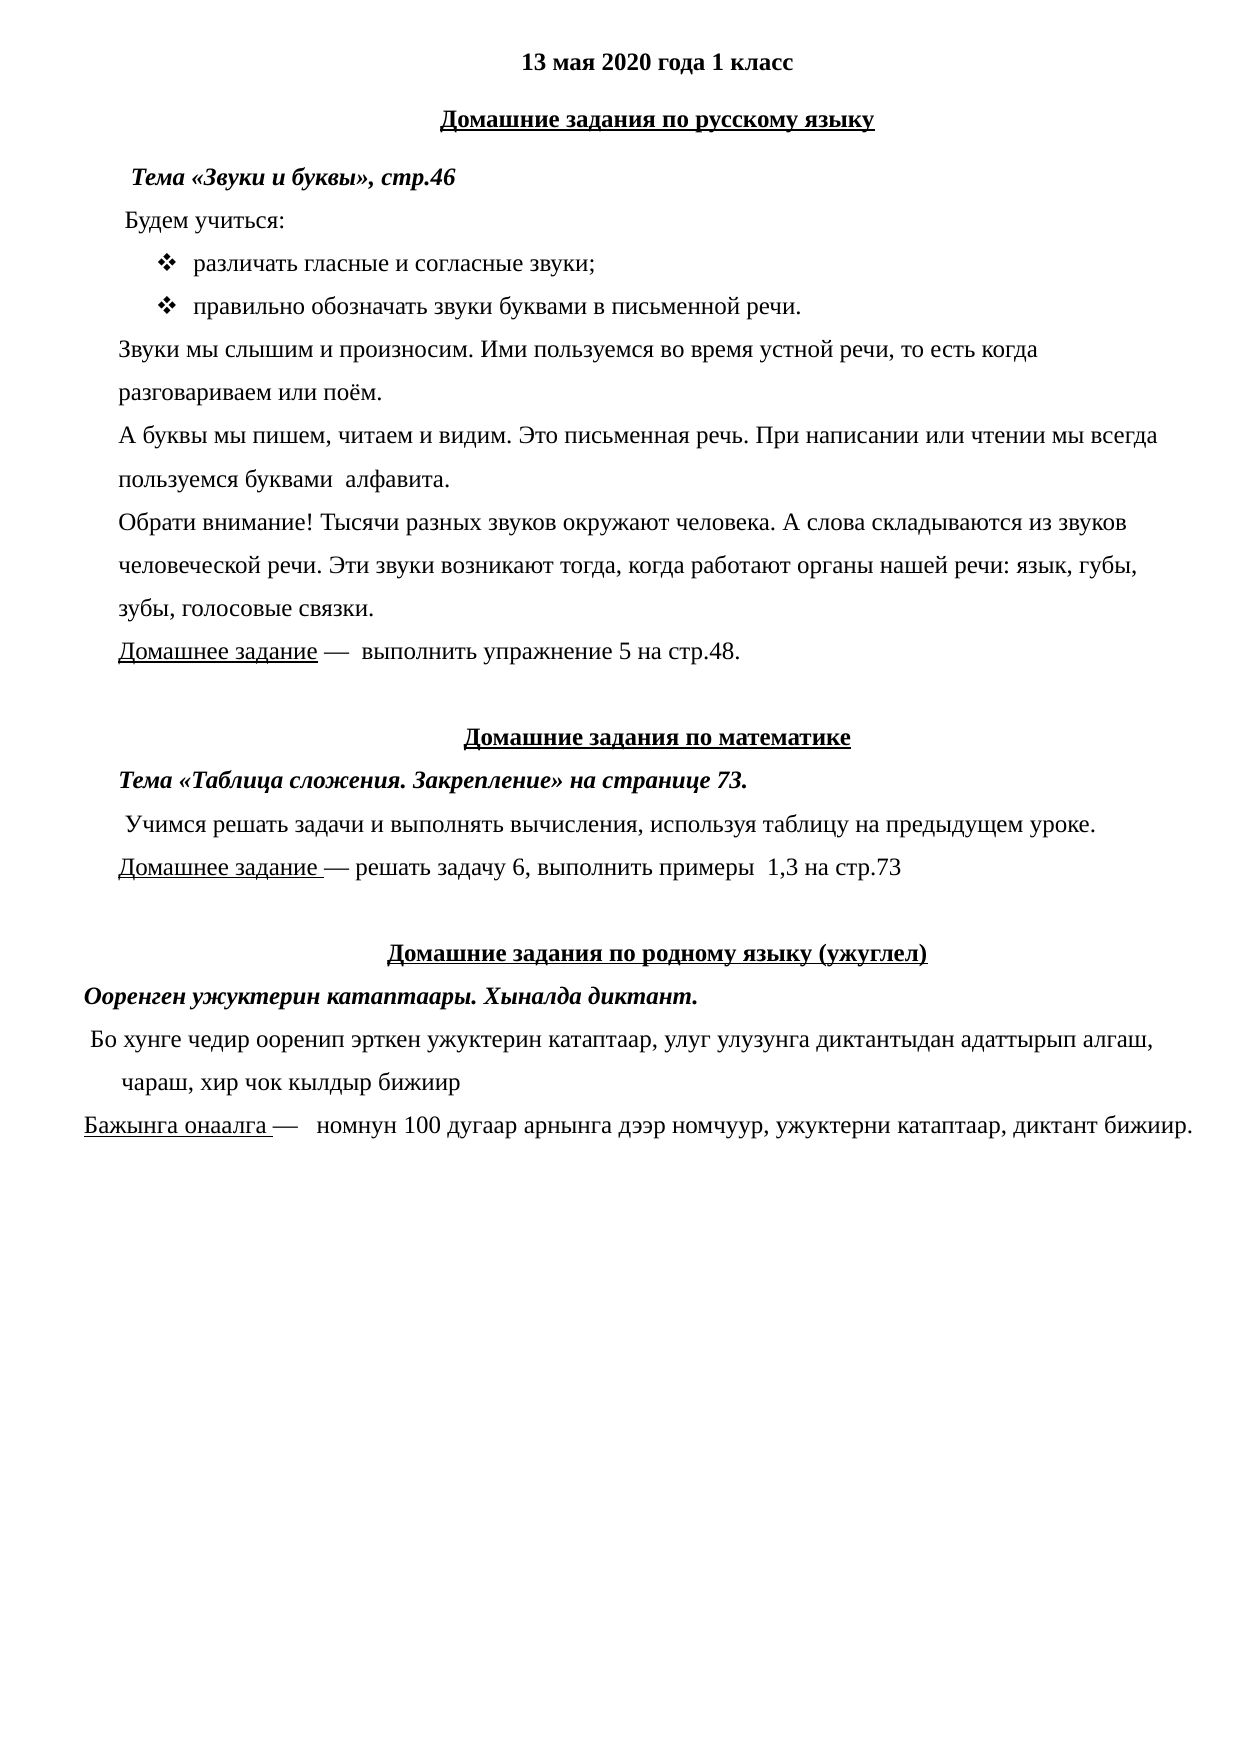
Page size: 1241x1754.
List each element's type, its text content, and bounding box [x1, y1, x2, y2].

text Домашнее задание — решать задачу 6, выполнить примеры 1,3 на стр.73 [118, 852, 1196, 881]
list правильно обозначать звуки буквами в письменной речи. [156, 291, 1196, 320]
text 13 мая 2020 года 1 класс [118, 47, 1196, 76]
text Домашнее задание — выполнить упражнение 5 на стр.48. [118, 636, 1196, 665]
text Звуки мы слышим и произносим. Ими пользуемся во время устной речи, то есть когда разговариваем или поём. [118, 334, 1196, 406]
text Учимся решать задачи и выполнять вычисления, используя таблицу на предыдущем уроке. [118, 809, 1196, 837]
text Бажынга онаалга — номнун 100 дугаар арнынга дээр номчуур, ужуктерни катаптаар, диктант бижиир. [84, 1111, 1196, 1139]
text Ооренген ужуктерин катаптаары. Хыналда диктант. [84, 981, 1196, 1010]
text Тема «Таблица сложения. Закрепление» на странице 73. [118, 766, 1196, 794]
text Будем учиться: [118, 205, 1196, 234]
text Домашние задания по родному языку (ужуглел) [118, 938, 1196, 967]
list различать гласные и согласные звуки; [156, 248, 1196, 277]
text Бо хунге чедир ооренип эрткен ужуктерин катаптаар, улуг улузунга диктантыдан адаттырып алгаш, чараш, хир чок кылдыр бижиир [84, 1024, 1196, 1096]
text Обрати внимание! Тысячи разных звуков окружают человека. А слова складываются из звуков человеческой речи. Эти звуки возникают тогда, когда работают органы нашей речи: язык, губы, зубы, голосовые связки. [118, 507, 1196, 622]
text Тема «Звуки и буквы», стр.46 [118, 162, 1196, 191]
text Домашние задания по математике [118, 722, 1196, 751]
text Домашние задания по русскому языку [118, 104, 1196, 133]
text А буквы мы пишем, читаем и видим. Это письменная речь. При написании или чтении мы всегда пользуемся буквами алфавита. [118, 421, 1196, 492]
